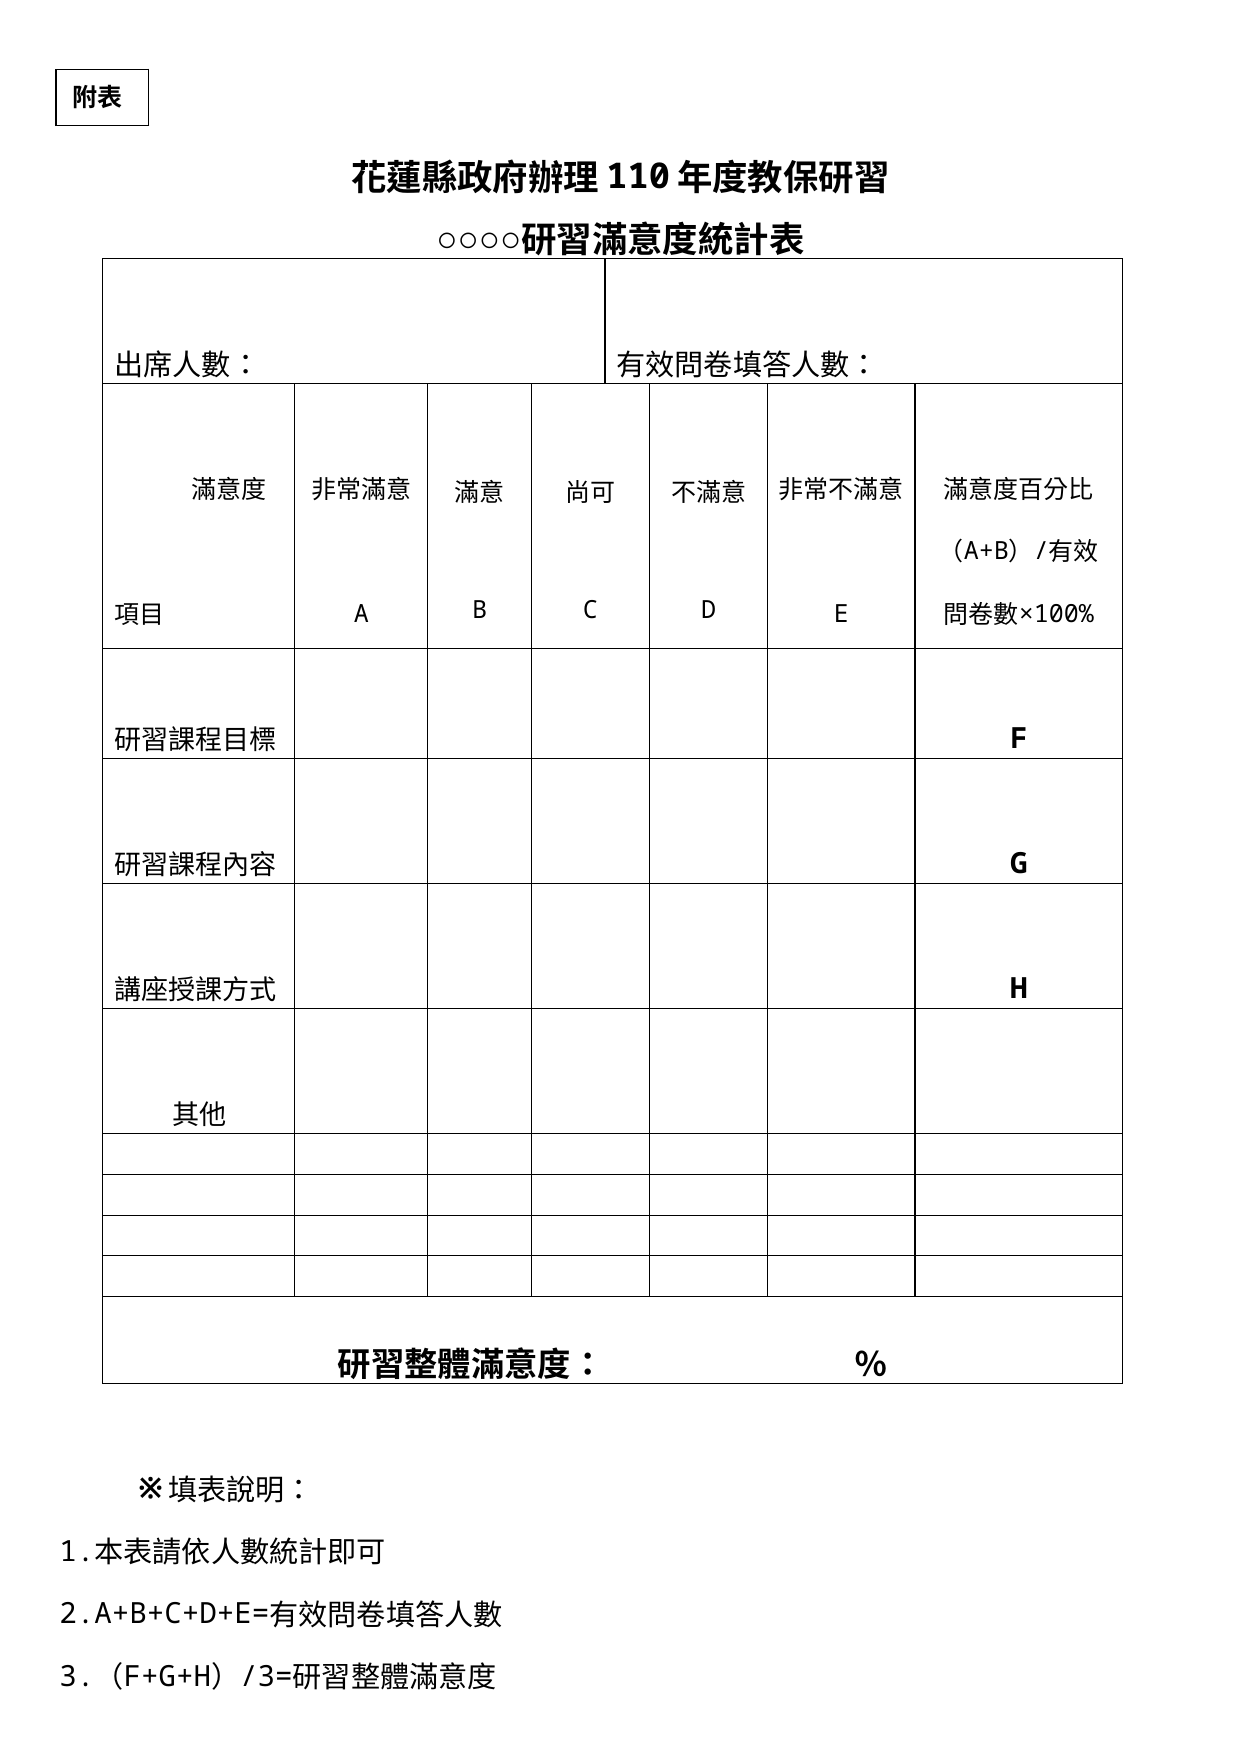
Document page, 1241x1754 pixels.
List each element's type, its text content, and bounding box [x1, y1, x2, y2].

table_cell [532, 1009, 649, 1133]
table_cell [295, 1256, 427, 1296]
table_cell [768, 1175, 914, 1214]
table_cell [428, 1134, 531, 1174]
table_cell [916, 1134, 1122, 1174]
table_cell [428, 1216, 531, 1255]
table_cell [768, 759, 914, 883]
table_cell [295, 884, 427, 1008]
table_cell [428, 759, 531, 883]
table_cell [103, 1134, 294, 1174]
table_cell [428, 1256, 531, 1296]
text ○○○○研習滿意度統計表 [59, 196, 1181, 258]
table_cell [428, 649, 531, 758]
table_cell 不滿意 D [650, 384, 767, 647]
table_cell [916, 1175, 1122, 1214]
table_cell 研習課程目標 [103, 649, 294, 758]
table_cell [532, 759, 649, 883]
table_cell [103, 1256, 294, 1296]
text [57, 70, 148, 125]
table_cell G [916, 759, 1122, 883]
table_cell [295, 1009, 427, 1133]
table_cell [295, 759, 427, 883]
list （F+G+H）/3=研習整體滿意度 [59, 1633, 1181, 1696]
table_cell [428, 1009, 531, 1133]
table_cell [768, 1216, 914, 1255]
table_cell [650, 1175, 767, 1214]
table_cell [532, 1216, 649, 1255]
table_cell [768, 649, 914, 758]
list A+B+C+D+E=有效問卷填答人數 [59, 1571, 1181, 1633]
table_cell 其他 [103, 1009, 294, 1133]
table_header 出席人數： [103, 259, 604, 383]
table_cell [532, 1134, 649, 1174]
table_cell 滿意度 項目 [103, 384, 294, 647]
table_cell [650, 759, 767, 883]
table_cell 研習整體滿意度： ％ [103, 1297, 1122, 1383]
table_cell [532, 649, 649, 758]
table_cell [428, 884, 531, 1008]
table_cell [532, 884, 649, 1008]
table_cell [428, 1175, 531, 1214]
text 附表4 [72, 78, 133, 117]
table_cell [916, 1216, 1122, 1255]
table_cell [650, 1009, 767, 1133]
table_cell [768, 1009, 914, 1133]
table_cell [295, 1216, 427, 1255]
table_cell 滿意 B [428, 384, 531, 647]
list 本表請依人數統計即可 [59, 1508, 1181, 1571]
table_cell [532, 1175, 649, 1214]
table_cell [650, 649, 767, 758]
table_cell 尚可 C [532, 384, 649, 647]
table_cell [103, 1175, 294, 1214]
table_cell [768, 1256, 914, 1296]
table_cell [916, 1009, 1122, 1133]
table_cell [650, 884, 767, 1008]
table_cell [532, 1256, 649, 1296]
table_cell [650, 1216, 767, 1255]
table_cell 非常不滿意 E [768, 384, 914, 647]
table_cell [916, 1256, 1122, 1296]
table_cell [768, 1134, 914, 1174]
text 花蓮縣政府辦理110年度教保研習 [59, 133, 1181, 196]
table_cell [295, 1134, 427, 1174]
table_cell [768, 884, 914, 1008]
table_cell 滿意度百分比 （A+B）/有效問卷數×100% [916, 384, 1122, 647]
table_cell 研習課程內容 [103, 759, 294, 883]
table_cell H [916, 884, 1122, 1008]
table_cell [295, 1175, 427, 1214]
table_cell [650, 1134, 767, 1174]
text ※填表說明： [133, 1446, 1181, 1508]
table_cell [295, 649, 427, 758]
table_cell [103, 1216, 294, 1255]
table_cell 非常滿意 A [295, 384, 427, 647]
table_cell F [916, 649, 1122, 758]
table_cell [650, 1256, 767, 1296]
table_header 有效問卷填答人數： [606, 259, 1122, 383]
table_cell 講座授課方式 [103, 884, 294, 1008]
